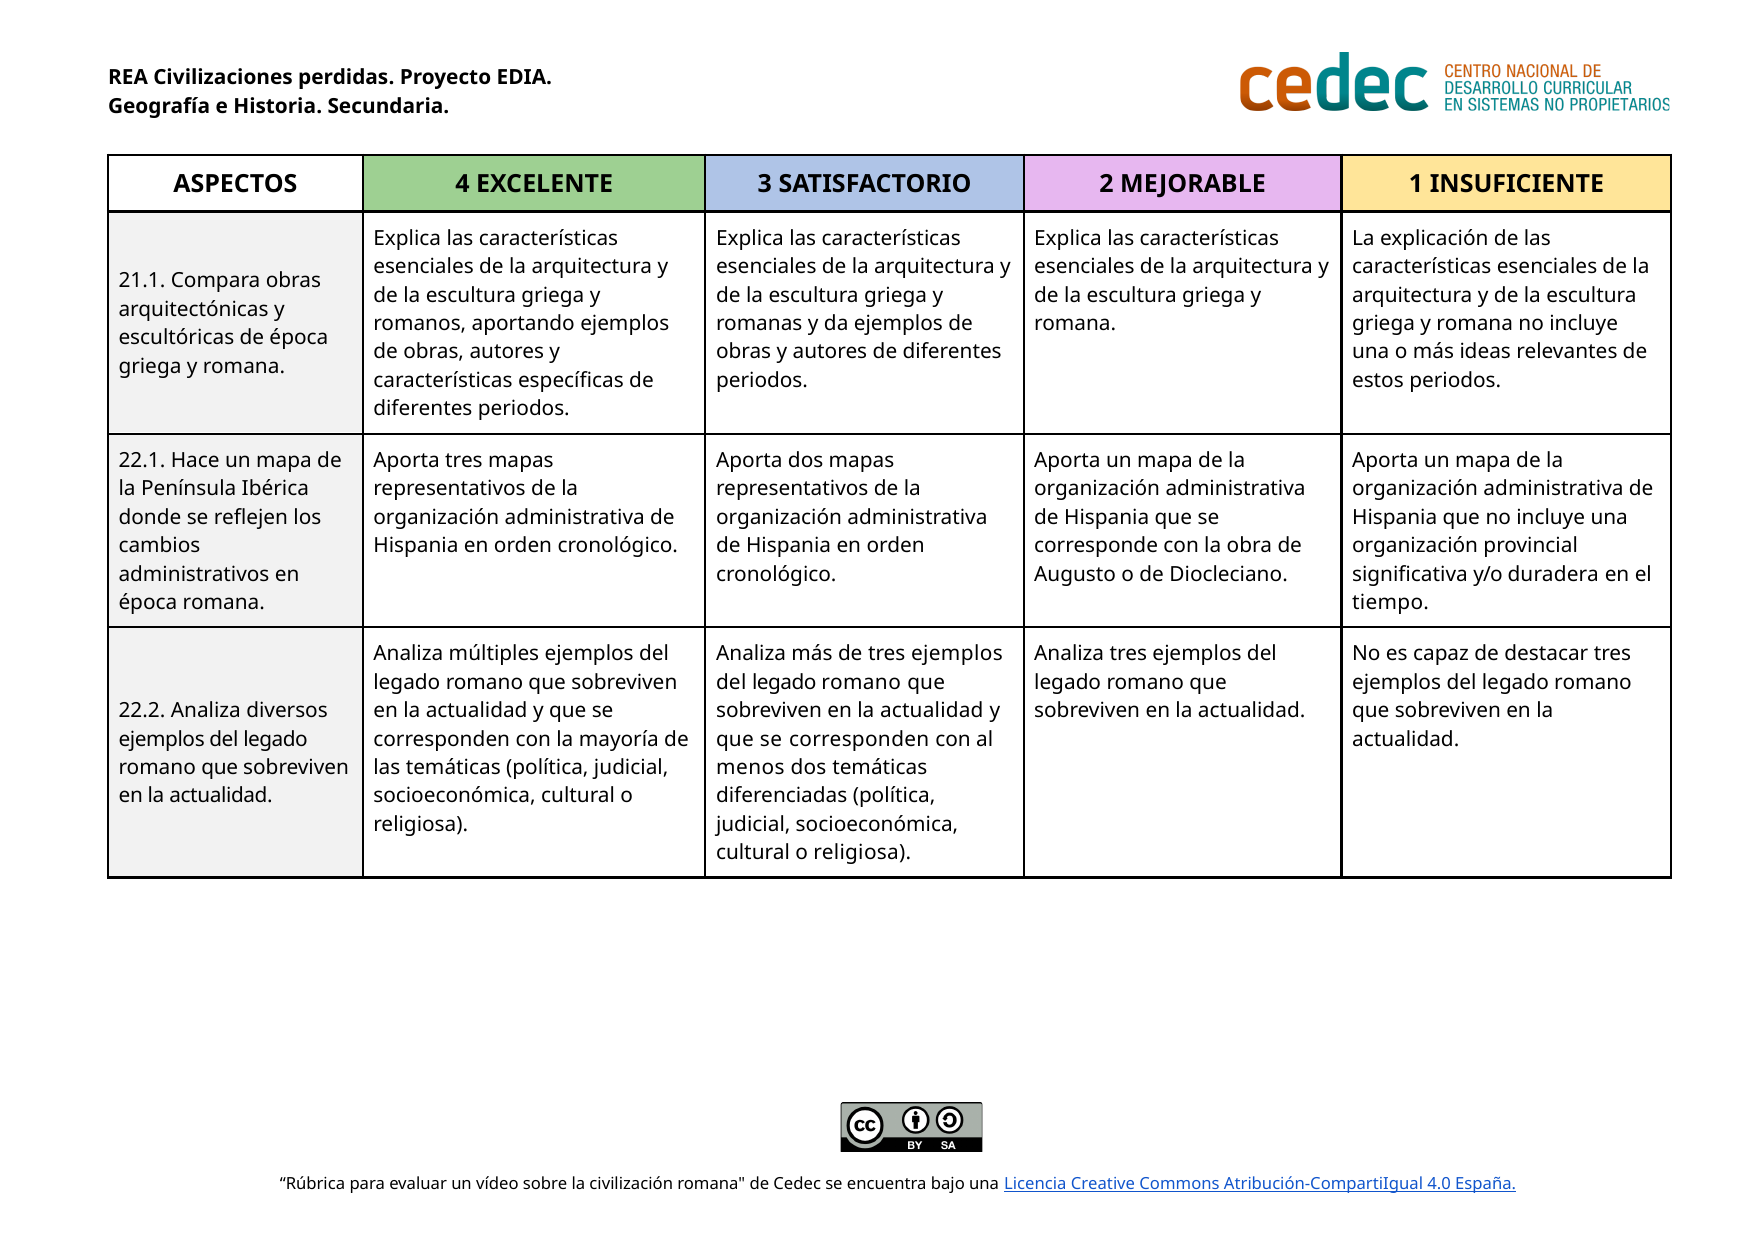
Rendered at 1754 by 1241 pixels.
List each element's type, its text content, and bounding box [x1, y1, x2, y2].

table_header 4 EXCELENTE [364, 156, 704, 210]
table_cell 22.1. Hace un mapa de la Península Ibérica donde se reflejen los cambios administrativos en época romana. [109, 435, 362, 626]
table_cell Aporta tres mapas representativos de la organización administrativa de Hispania en orden cronológico. [364, 435, 704, 626]
table_cell Analiza más de tres ejemplos del legado romano que sobreviven en la actualidad y que se corresponden con al menos dos temáticas diferenciadas (política, judicial, socioeconómica, cultural o religiosa). [706, 628, 1023, 876]
table_cell Aporta un mapa de la organización administrativa de Hispania que no incluye una organización provincial significativa y/o duradera en el tiempo. [1343, 435, 1670, 626]
table_header ASPECTOS [109, 156, 362, 210]
table_header 1 INSUFICIENTE [1343, 156, 1670, 210]
table_cell 21.1. Compara obras arquitectónicas y escultóricas de época griega y romana. [109, 213, 362, 432]
table_cell Explica las características esenciales de la arquitectura y de la escultura griega y romanos, aportando ejemplos de obras, autores y características específicas de diferentes periodos. [364, 213, 704, 432]
picture [1240, 52, 1670, 111]
table_cell La explicación de las características esenciales de la arquitectura y de la escultura griega y romana no incluye una o más ideas relevantes de estos periodos. [1343, 213, 1670, 432]
table_cell Analiza múltiples ejemplos del legado romano que sobreviven en la actualidad y que se corresponden con la mayoría de las temáticas (política, judicial, socioeconómica, cultural o religiosa). [364, 628, 704, 876]
table_cell 22.2. Analiza diversos ejemplos del legado romano que sobreviven en la actualidad. [109, 628, 362, 876]
table_cell Aporta dos mapas representativos de la organización administrativa de Hispania en orden cronológico. [706, 435, 1023, 626]
table_header 2 MEJORABLE [1025, 156, 1340, 210]
table_cell Explica las características esenciales de la arquitectura y de la escultura griega y romanas y da ejemplos de obras y autores de diferentes periodos. [706, 213, 1023, 432]
table_cell Analiza tres ejemplos del legado romano que sobreviven en la actualidad. [1025, 628, 1340, 876]
table_cell Aporta un mapa de la organización administrativa de Hispania que se corresponde con la obra de Augusto o de Diocleciano. [1025, 435, 1340, 626]
table_header 3 SATISFACTORIO [706, 156, 1023, 210]
table_cell No es capaz de destacar tres ejemplos del legado romano que sobreviven en la actualidad. [1343, 628, 1670, 876]
picture [840, 1102, 983, 1152]
table_cell Explica las características esenciales de la arquitectura y de la escultura griega y romana. [1025, 213, 1340, 432]
